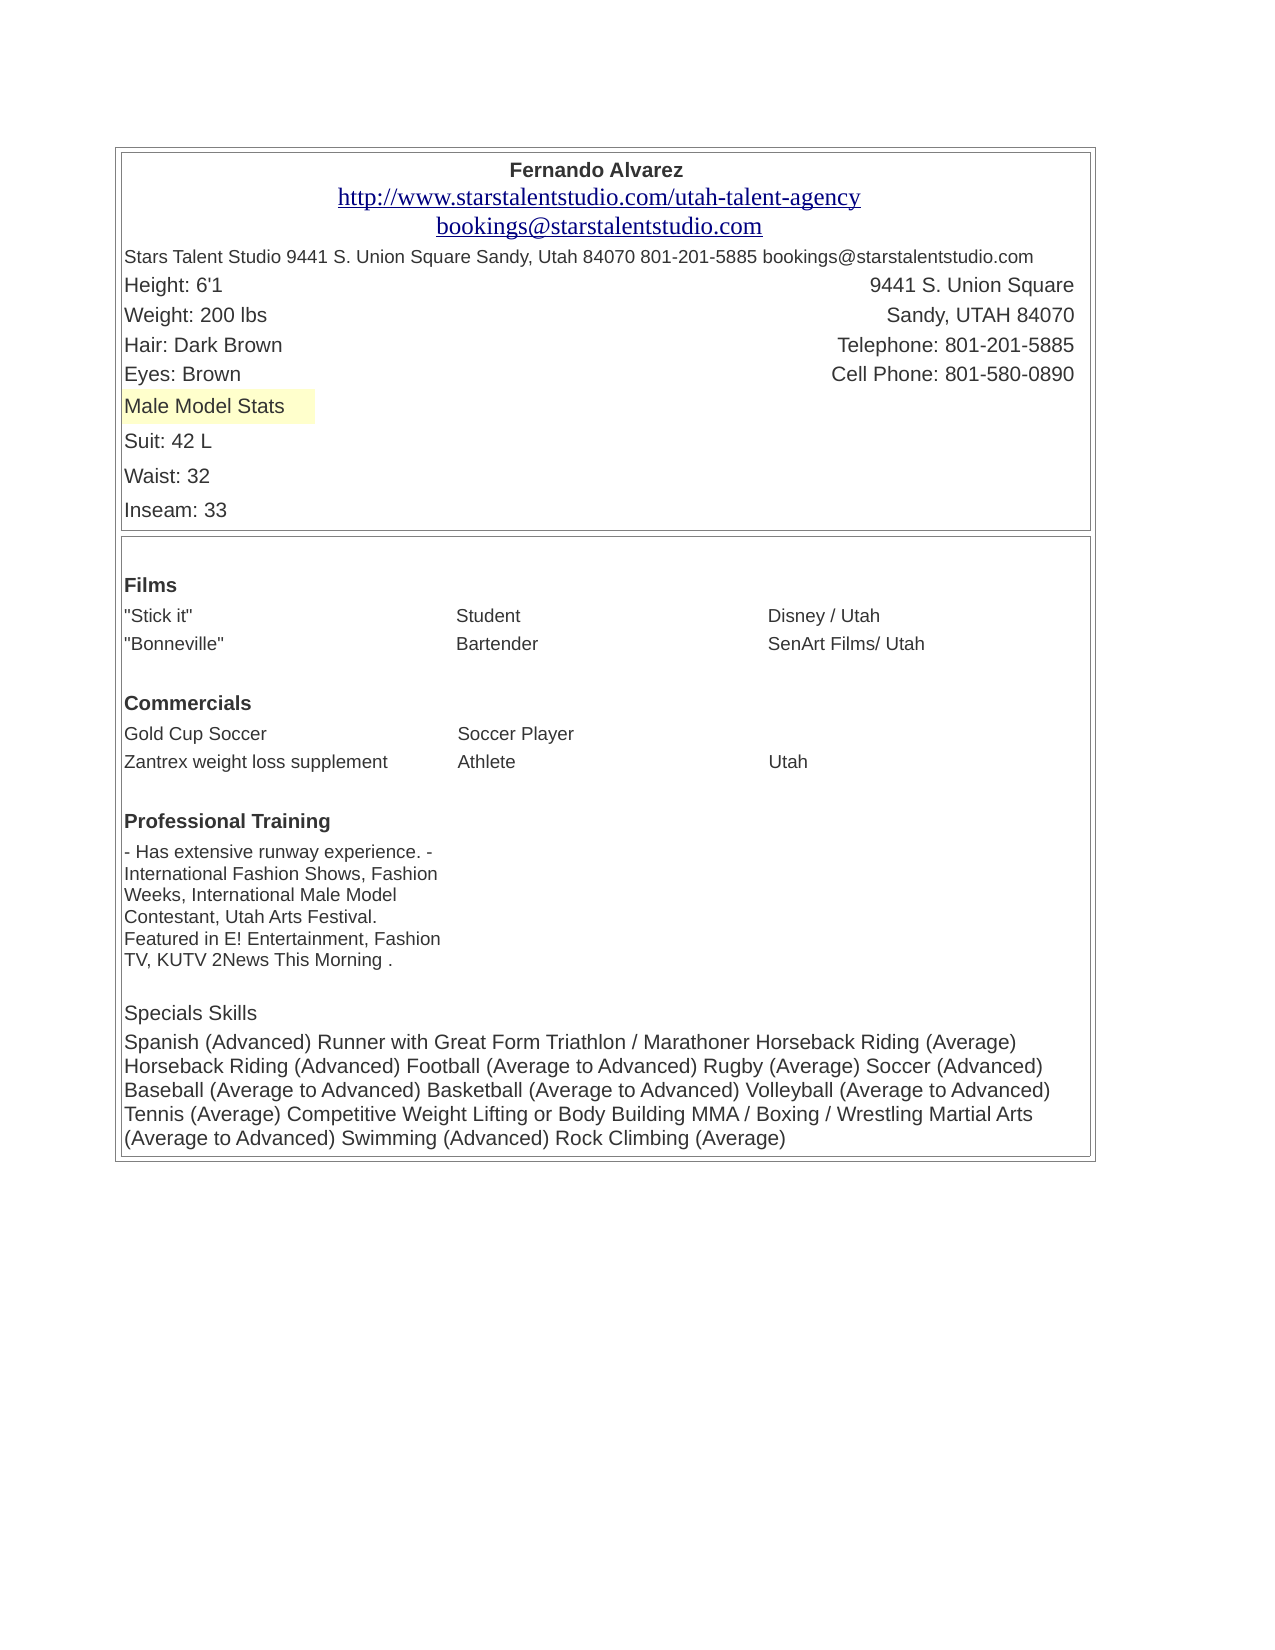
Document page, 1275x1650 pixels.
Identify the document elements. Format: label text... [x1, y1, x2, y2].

table_cell 9441 S. Union Square [600, 270, 1077, 300]
table_cell Student [453, 602, 765, 629]
table_header [122, 153, 1090, 530]
table_cell Stars Talent Studio 9441 S. Union Square Sandy, Utah 84070 801-201-5885 bookings@starstalentstudio.com [122, 243, 1077, 270]
table_cell [765, 838, 1079, 973]
table_header [765, 686, 1079, 720]
table_cell - Has extensive runway experience. -International Fashion Shows, Fashion Weeks, International Male Model Contestant, Utah Arts Festival. Featured in E! Entertainment, Fashion TV, KUTV 2News This Morning . [122, 838, 455, 973]
table_cell Zantrex weight loss supplement [122, 748, 454, 775]
table_cell [122, 537, 1090, 974]
table_cell SenArt Films/ Utah [765, 629, 1079, 657]
table_header Male Model Stats [122, 389, 295, 424]
table_header [118, 148, 1093, 530]
table_cell Inseam: 33 [122, 493, 295, 527]
table_cell [295, 458, 315, 493]
table_cell "Stick it" [122, 602, 453, 629]
table_header [765, 804, 1079, 838]
table_cell Telephone: 801-201-5885 [600, 330, 1077, 359]
table_cell Gold Cup Soccer [122, 720, 454, 747]
table_cell "Bonneville" [122, 629, 453, 657]
table_header [765, 568, 1079, 602]
table_cell [455, 838, 765, 973]
table_cell [765, 720, 1079, 747]
table_header Specials Skills [122, 974, 1090, 1027]
table_cell Suit: 42 L [122, 424, 295, 458]
table_header Fernando Alvarez http://www.starstalentstudio.com/utah-talent-agency bookings@starstalentstudio.com [122, 155, 1077, 242]
table_header Films [122, 568, 453, 602]
table_cell [295, 424, 315, 458]
table_header Professional Training [122, 804, 455, 838]
table_header [453, 568, 765, 602]
table_cell Utah [765, 748, 1079, 775]
table_header [295, 389, 315, 424]
table_cell Cell Phone: 801-580-0890 [600, 359, 1077, 389]
table_cell Weight: 200 lbs [122, 300, 600, 329]
table_cell Hair: Dark Brown [122, 330, 600, 359]
table_cell Sandy, UTAH 84070 [600, 300, 1077, 329]
table_cell Height: 6'1 [122, 270, 600, 300]
table_cell [118, 530, 1093, 1156]
table_cell Soccer Player [454, 720, 765, 747]
table_header Commercials [122, 686, 454, 720]
table_header [454, 686, 765, 720]
table_cell Spanish (Advanced) Runner with Great Form Triathlon / Marathoner Horseback Riding (Average) Horseback Riding (Advanced) Football (Average to Advanced) Rugby (Average) Soccer (Advanced) Baseball (Average to Advanced) Basketball (Average to Advanced) Volleyball (Average to Advanced) Tennis (Average) Competitive Weight Lifting or Body Building MMA / Boxing / Wrestling Martial Arts (Average to Advanced) Swimming (Advanced) Rock Climbing (Average) [122, 1027, 1090, 1153]
table_cell Waist: 32 [122, 458, 295, 493]
table_cell Disney / Utah [765, 602, 1079, 629]
table_cell Athlete [454, 748, 765, 775]
table_cell Eyes: Brown [122, 359, 600, 389]
table_cell [295, 493, 315, 527]
table_cell Bartender [453, 629, 765, 657]
table_header [455, 804, 765, 838]
